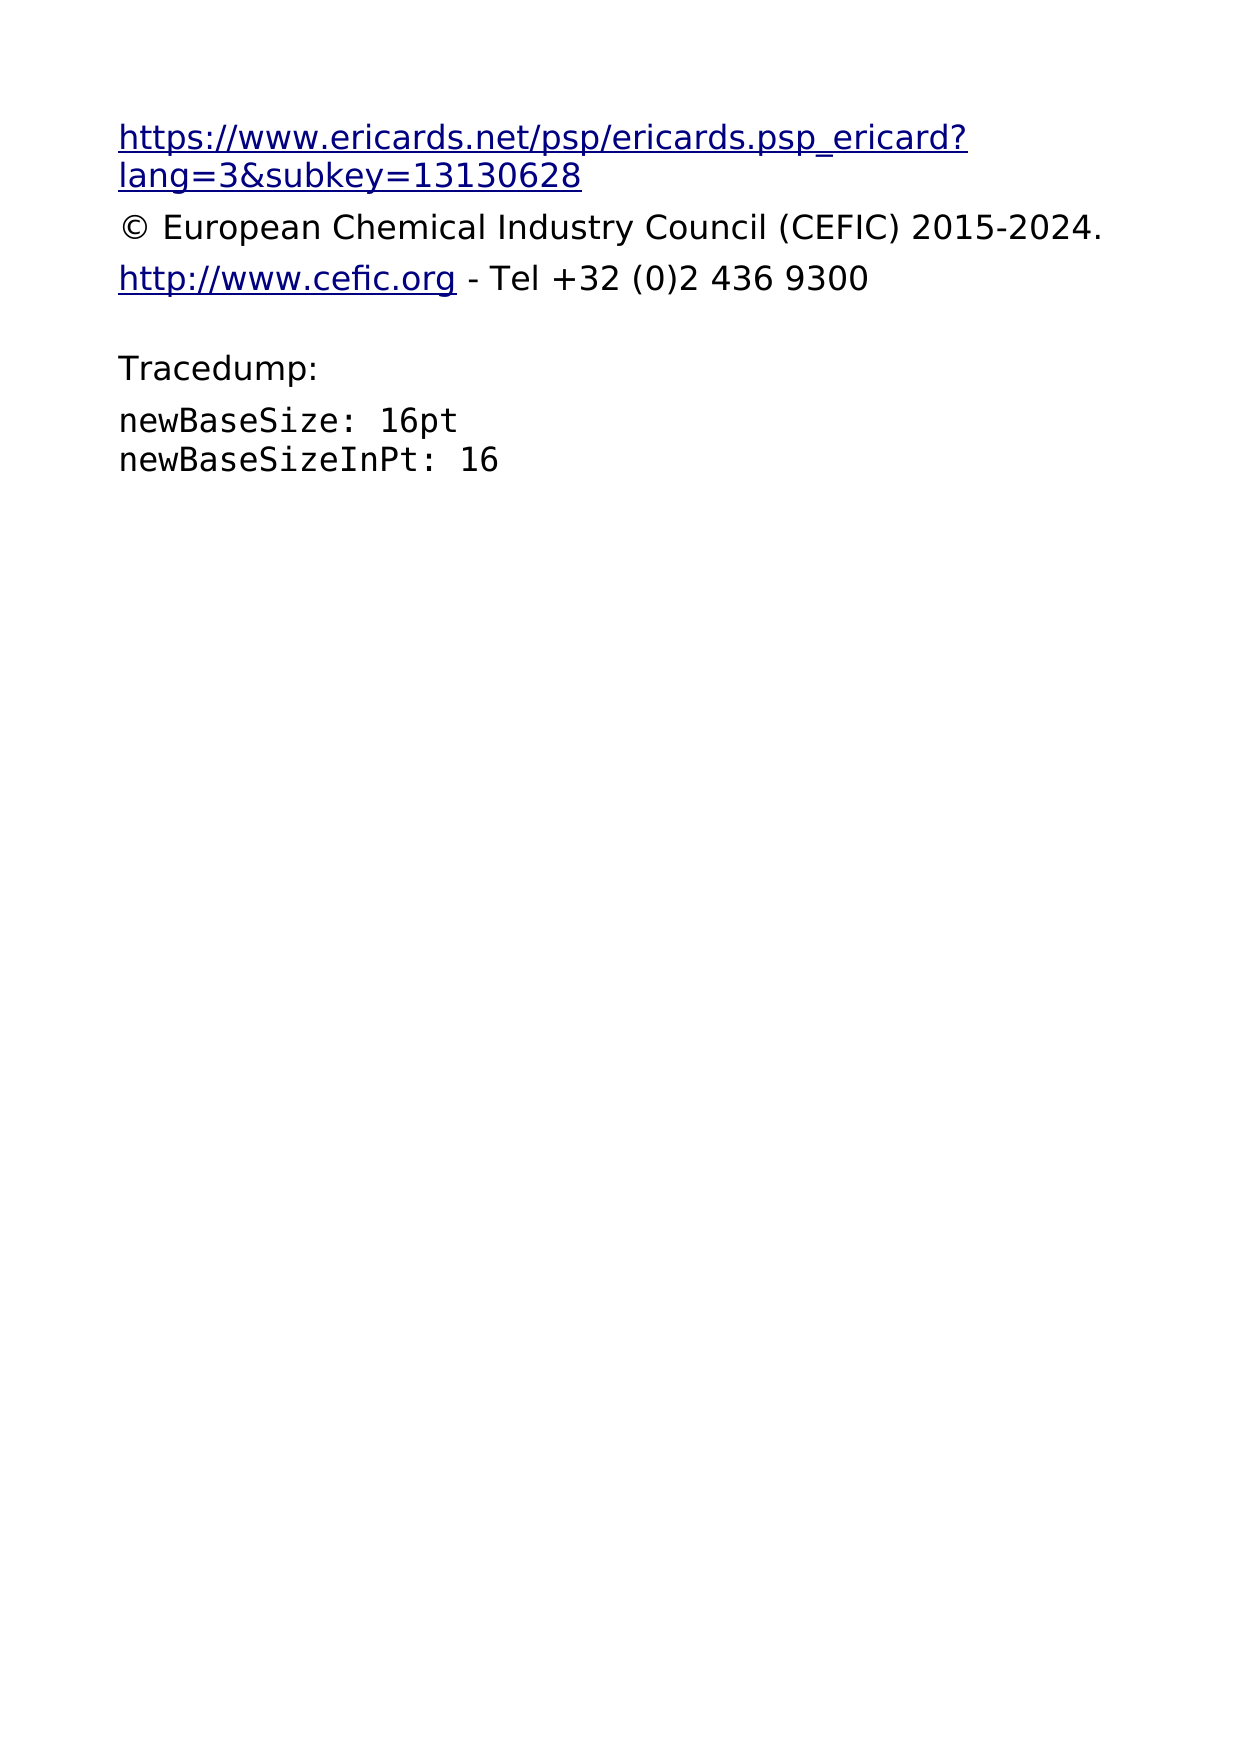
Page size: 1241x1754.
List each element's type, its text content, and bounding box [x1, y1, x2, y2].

text https://www.ericards.net/psp/ericards.psp_ericard?lang=3&subkey=13130628 [118, 118, 1122, 196]
text Tracedump: [118, 311, 1122, 389]
text http://www.cefic.org - Tel +32 (0)2 436 9300 [118, 260, 1122, 298]
text © European Chemical Industry Council (CEFIC) 2015-2024. [118, 208, 1122, 247]
text newBaseSize: 16pt newBaseSizeInPt: 16 [118, 401, 1122, 479]
